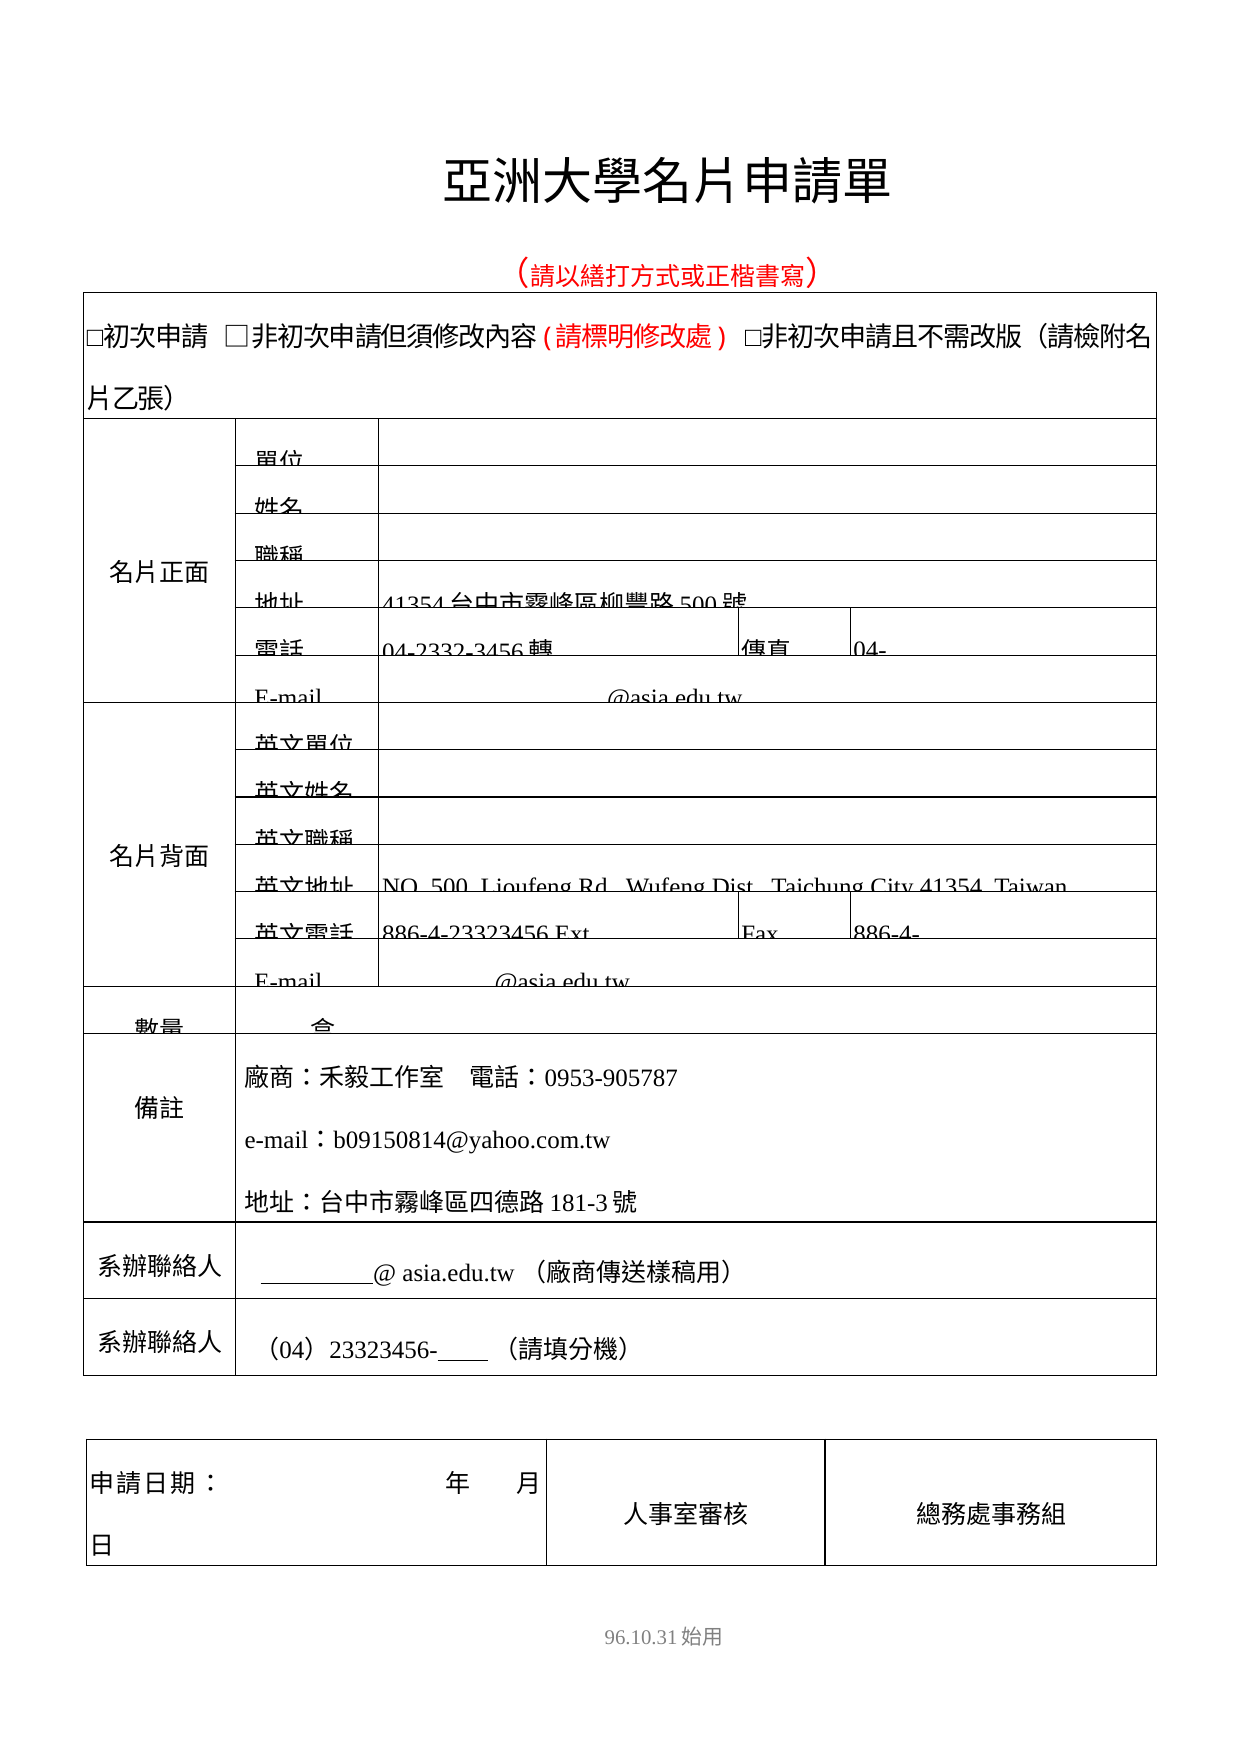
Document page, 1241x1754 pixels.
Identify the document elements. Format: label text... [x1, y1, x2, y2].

table_cell 名片正面 [84, 419, 235, 702]
table_cell 數量 [84, 987, 235, 1033]
table_cell 職稱 [236, 514, 378, 560]
table_cell [379, 703, 1156, 749]
table_cell 41354台中市霧峰區柳豐路500號 [379, 561, 1156, 607]
table_cell @ asia.edu.tw （廠商傳送樣稿用） [236, 1223, 1156, 1298]
table_cell 系辦聯絡人電話 [84, 1299, 235, 1375]
table_cell [379, 750, 1156, 796]
table_cell 盒 [236, 987, 1156, 1033]
table_cell [379, 466, 1156, 513]
table_header 人事室審核 [547, 1440, 824, 1564]
table_cell Fax [739, 892, 850, 938]
table_cell 886-4- [851, 892, 1156, 938]
table_cell [379, 419, 1156, 465]
table_cell 單位 [236, 419, 378, 465]
table_cell 廠商：禾毅工作室 電話：0953-905787 e-mail：b09150814@yahoo.com.tw 地址：台中市霧峰區四德路181-3號 [236, 1034, 1156, 1221]
table_cell 電話 [236, 608, 378, 654]
table_cell 886-4-23323456 Ext. [379, 892, 738, 938]
table_cell @asia.edu.tw [379, 656, 1156, 702]
table_cell [379, 798, 1156, 844]
table_cell E-mail [236, 656, 378, 702]
table_cell NO. 500, Lioufeng Rd., Wufeng Dist., Taichung City 41354, Taiwan [379, 845, 1156, 891]
table_cell @asia.edu.tw [379, 939, 1156, 986]
table_cell 04-2332-3456轉 [379, 608, 738, 654]
table_header 總務處事務組 [826, 1440, 1156, 1564]
table_cell 英文地址 [236, 845, 378, 891]
text 亞洲大學名片申請單 [177, 104, 1157, 229]
table_header 申請日期： 年 月 日 [87, 1440, 546, 1564]
table_cell 英文單位 [236, 703, 378, 749]
table_cell 姓名 [236, 466, 378, 513]
table_cell （04）23323456- （請填分機） [236, 1299, 1156, 1375]
table_cell 英文職稱 [236, 798, 378, 844]
table_cell E-mail [236, 939, 378, 986]
table_cell 系辦聯絡人e-mail （請務必填寫） [84, 1223, 235, 1298]
table_cell [379, 514, 1156, 560]
table_cell 地址 [236, 561, 378, 607]
table_cell 04- [851, 608, 1156, 654]
table_cell 英文電話 [236, 892, 378, 938]
table_cell 備註 [84, 1034, 235, 1221]
table_cell 傳真 [739, 608, 850, 654]
text （請以繕打方式或正楷書寫） [177, 229, 1157, 292]
table_cell 英文姓名 [236, 750, 378, 796]
table_cell 名片背面 [84, 703, 235, 986]
table_header □初次申請 □非初次申請但須修改內容(請標明修改處) □非初次申請且不需改版（請檢附名片乙張） [84, 293, 1156, 418]
